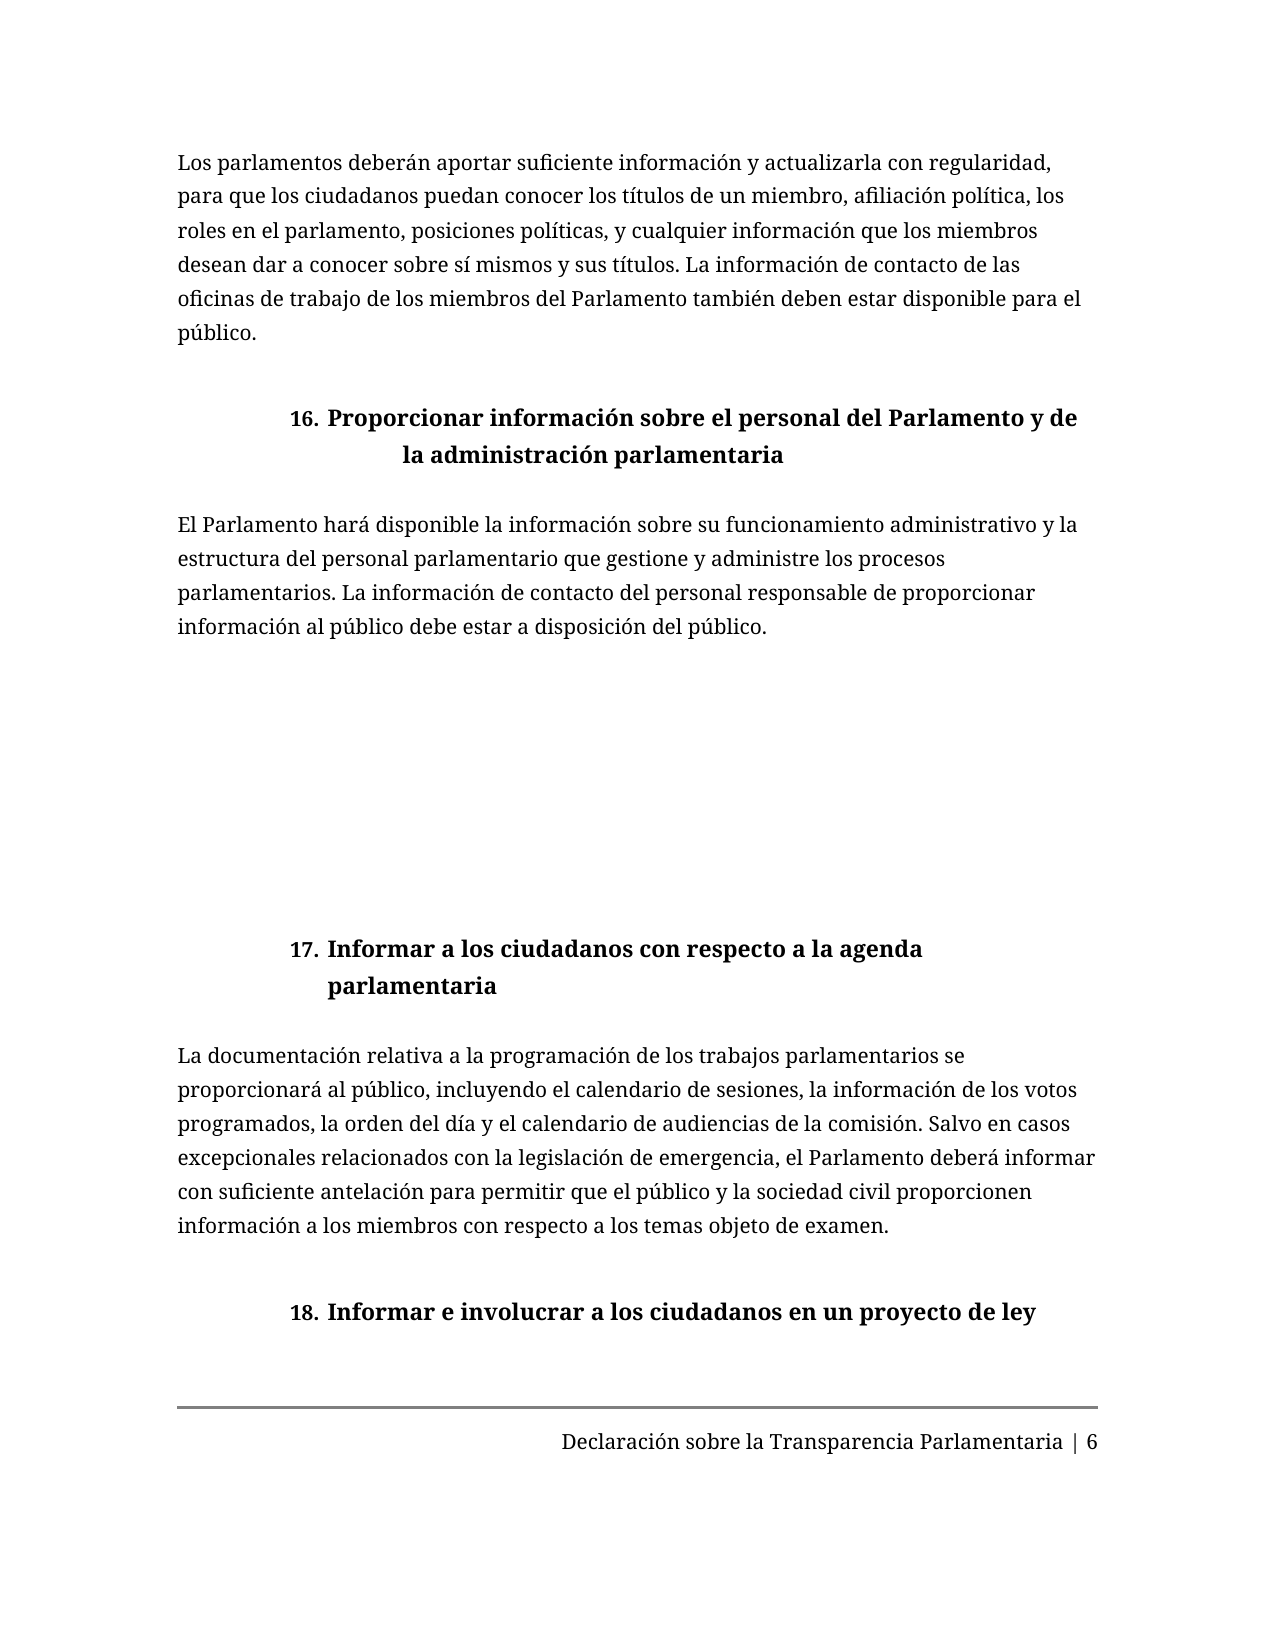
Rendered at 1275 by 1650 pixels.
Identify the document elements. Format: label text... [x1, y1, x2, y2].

list Informar a los ciudadanos con respecto a la agenda parlamentaria [290, 933, 1098, 1002]
list Informar e involucrar a los ciudadanos en un proyecto de ley [290, 1296, 1098, 1327]
list Proporcionar información sobre el personal del Parlamento y de la administración parlamentaria [290, 402, 1098, 471]
list Los parlamentos deberán aportar suficiente información y actualizarla con regularidad, para que los ciudadanos puedan conocer los títulos de un miembro, afiliación política, los roles en el parlamento, posiciones políticas, y cualquier información que los miembros desean dar a conocer sobre sí mismos y sus títulos. La información de contacto de las oficinas de trabajo de los miembros del Parlamento también deben estar disponible para el público. [177, 148, 1098, 346]
list La documentación relativa a la programación de los trabajos parlamentarios se proporcionará al público, incluyendo el calendario de sesiones, la información de los votos programados, la orden del día y el calendario de audiencias de la comisión. Salvo en casos excepcionales relacionados con la legislación de emergencia, el Parlamento deberá informar con suficiente antelación para permitir que el público y la sociedad civil proporcionen información a los miembros con respecto a los temas objeto de examen. [177, 1041, 1098, 1240]
list El Parlamento hará disponible la información sobre su funcionamiento administrativo y la estructura del personal parlamentario que gestione y administre los procesos parlamentarios. La información de contacto del personal responsable de proporcionar información al público debe estar a disposición del público. [177, 510, 1098, 641]
